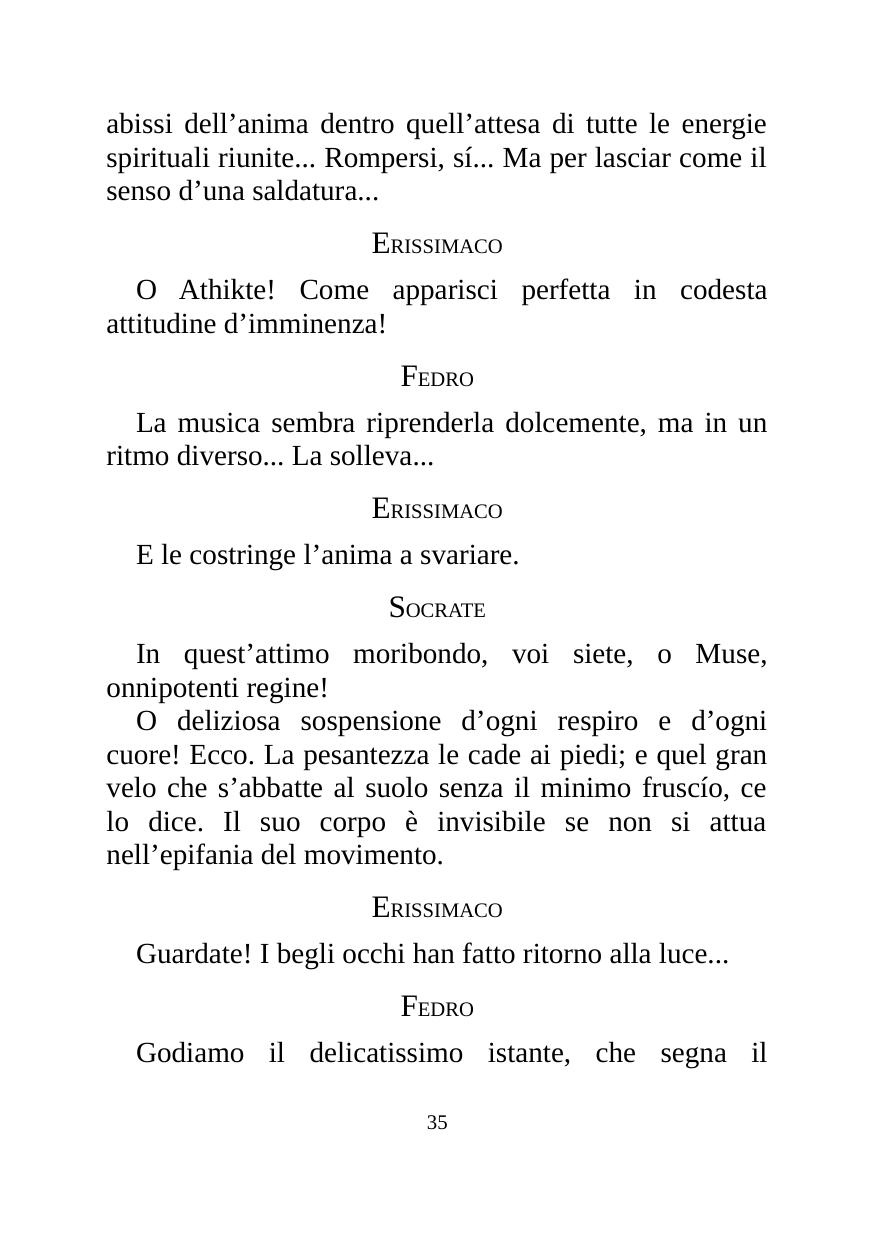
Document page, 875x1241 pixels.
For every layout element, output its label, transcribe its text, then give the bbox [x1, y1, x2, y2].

text Guardate! I begli occhi han fatto ritorno alla luce... [106, 936, 768, 970]
text La musica sembra riprenderla dolcemente, ma in un ritmo diverso... La solleva... [106, 405, 768, 472]
text O Athikte! Come apparisci perfetta in codesta attitudine d’imminenza! [106, 272, 768, 339]
text Socrate [106, 588, 768, 624]
text E le costringe l’anima a svariare. [106, 537, 768, 571]
text Fedro [106, 988, 768, 1024]
text abissi dell’anima dentro quell’attesa di tutte le energie spirituali riunite... Rompersi, sí... Ma per lasciar come il senso d’una saldatura... [106, 106, 768, 207]
text Erissimaco [106, 224, 768, 261]
text Erissimaco [106, 889, 768, 925]
text In quest’attimo moribondo, voi siete, o Muse, onnipotenti regine! [106, 636, 768, 703]
text O deliziosa sospensione d’ogni respiro e d’ogni cuore! Ecco. La pesantezza le cade ai piedi; e quel gran velo che s’abbatte al suolo senza il minimo fruscío, ce lo dice. Il suo corpo è invisibile se non si attua nell’epifania del movimento. [106, 703, 768, 871]
text Godiamo il delicatissimo istante, che segna il [106, 1035, 768, 1069]
text Fedro [106, 357, 768, 393]
text Erissimaco [106, 489, 768, 526]
